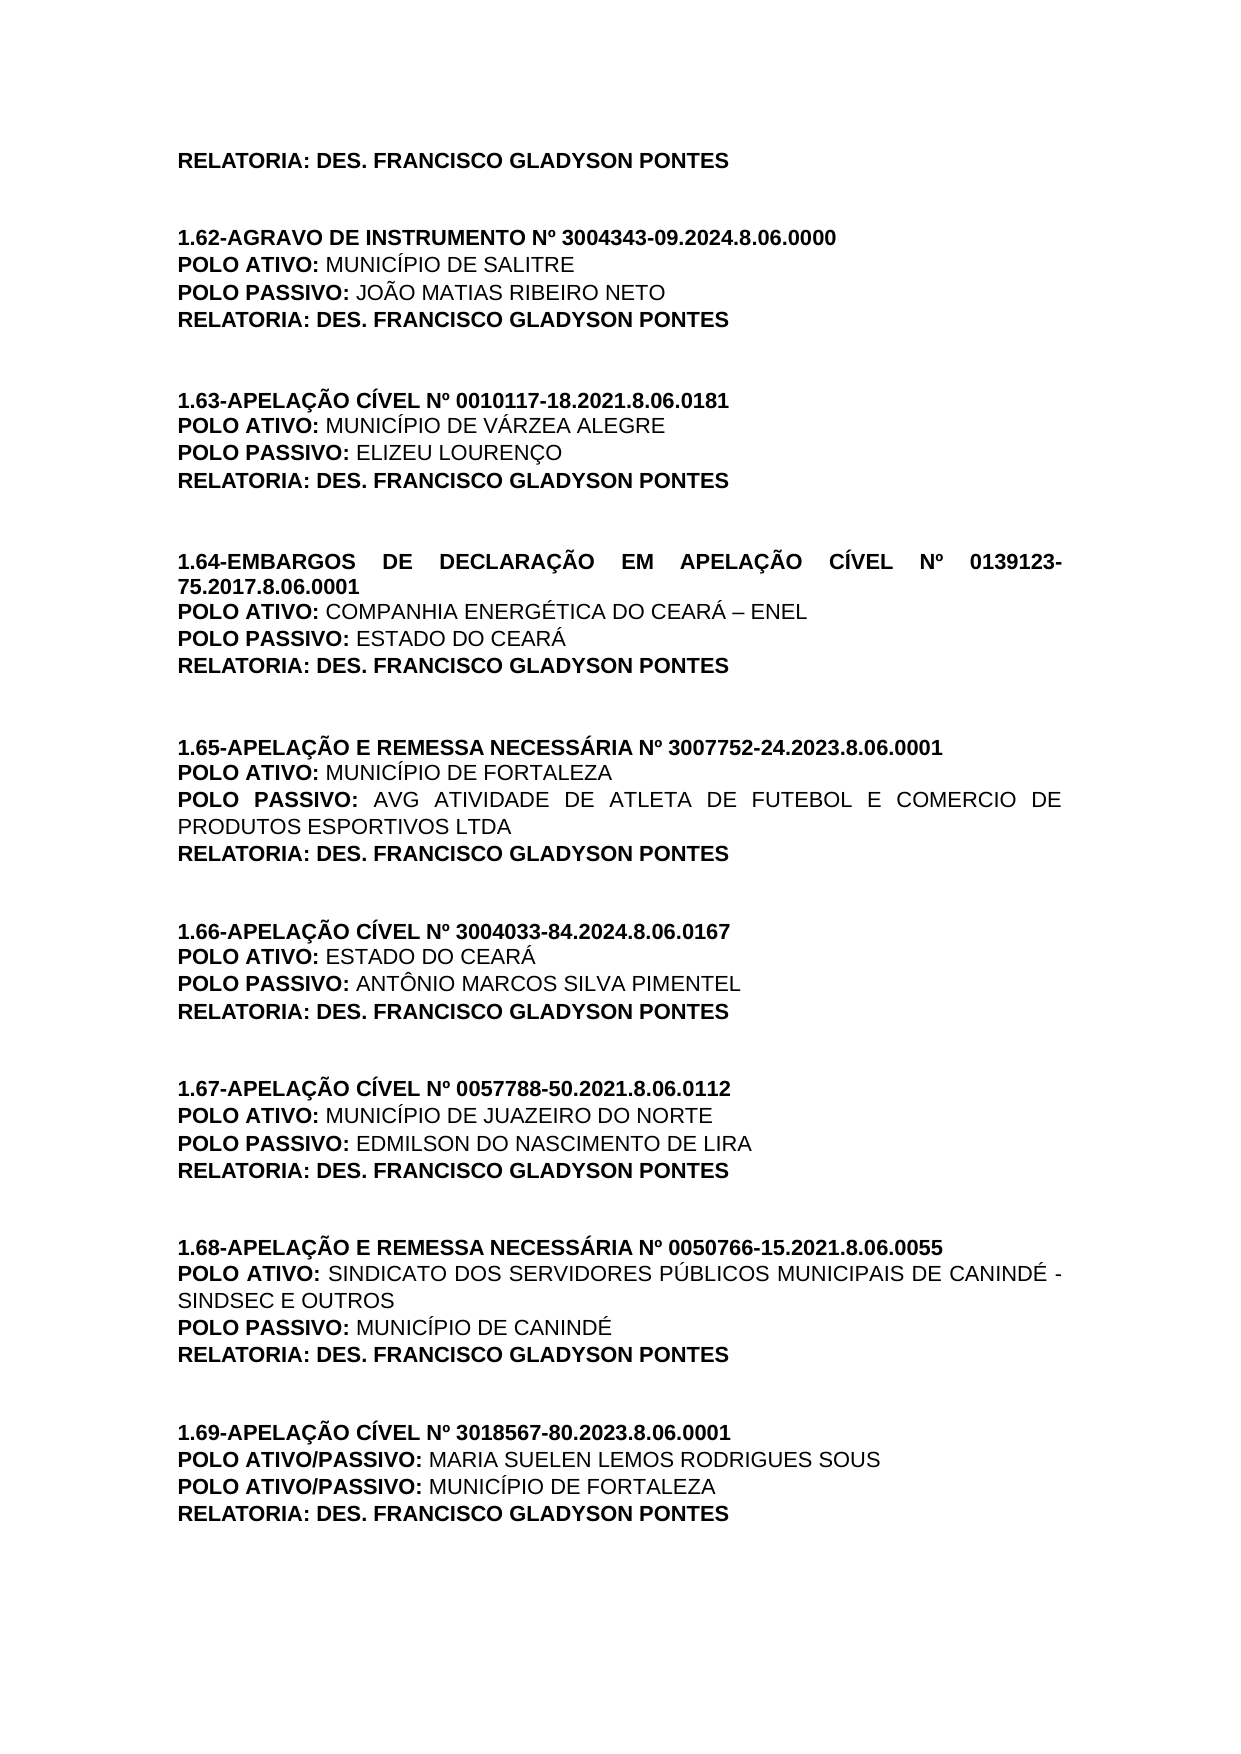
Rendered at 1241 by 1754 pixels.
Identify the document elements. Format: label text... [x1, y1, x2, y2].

text RELATORIA: DES. FRANCISCO GLADYSON PONTES [177, 1158, 1063, 1183]
text POLO ATIVO: COMPANHIA ENERGÉTICA DO CEARÁ – ENEL [177, 599, 1063, 624]
text 1.68-APELAÇÃO E REMESSA NECESSÁRIA Nº 0050766-15.2021.8.06.0055 [177, 1235, 1063, 1261]
text RELATORIA: DES. FRANCISCO GLADYSON PONTES [177, 998, 1063, 1024]
text RELATORIA: DES. FRANCISCO GLADYSON PONTES [177, 653, 1063, 679]
text POLO PASSIVO: AVG ATIVIDADE DE ATLETA DE FUTEBOL E COMERCIO DE PRODUTOS ESPORTIVOS LTDA [177, 787, 1063, 839]
text 1.64-EMBARGOS DE DECLARAÇÃO EM APELAÇÃO CÍVEL Nº 0139123-75.2017.8.06.0001 [177, 549, 1063, 599]
text 1.69-APELAÇÃO CÍVEL Nº 3018567-80.2023.8.06.0001 [177, 1420, 1063, 1445]
text 1.63-APELAÇÃO CÍVEL Nº 0010117-18.2021.8.06.0181 [177, 388, 1063, 413]
text POLO ATIVO: MUNICÍPIO DE SALITRE [177, 252, 1063, 278]
text POLO PASSIVO: JOÃO MATIAS RIBEIRO NETO [177, 279, 1063, 305]
text POLO ATIVO: MUNICÍPIO DE FORTALEZA [177, 760, 1063, 785]
text POLO ATIVO/PASSIVO: MUNICÍPIO DE FORTALEZA [177, 1474, 1063, 1499]
text POLO PASSIVO: ESTADO DO CEARÁ [177, 626, 1063, 651]
text 1.62-AGRAVO DE INSTRUMENTO Nº 3004343-09.2024.8.06.0000 [177, 225, 1063, 250]
text RELATORIA: DES. FRANCISCO GLADYSON PONTES [177, 467, 1063, 493]
text POLO PASSIVO: ELIZEU LOURENÇO [177, 440, 1063, 466]
text POLO PASSIVO: MUNICÍPIO DE CANINDÉ [177, 1315, 1063, 1340]
text RELATORIA: DES. FRANCISCO GLADYSON PONTES [177, 148, 1063, 173]
text 1.65-APELAÇÃO E REMESSA NECESSÁRIA Nº 3007752-24.2023.8.06.0001 [177, 734, 1063, 760]
text POLO ATIVO: SINDICATO DOS SERVIDORES PÚBLICOS MUNICIPAIS DE CANINDÉ - SINDSEC E OUTROS [177, 1261, 1063, 1313]
text POLO ATIVO: ESTADO DO CEARÁ [177, 944, 1063, 969]
text RELATORIA: DES. FRANCISCO GLADYSON PONTES [177, 1501, 1063, 1526]
text POLO ATIVO: MUNICÍPIO DE VÁRZEA ALEGRE [177, 413, 1063, 438]
text 1.66-APELAÇÃO CÍVEL Nº 3004033-84.2024.8.06.0167 [177, 919, 1063, 944]
text RELATORIA: DES. FRANCISCO GLADYSON PONTES [177, 1342, 1063, 1367]
text RELATORIA: DES. FRANCISCO GLADYSON PONTES [177, 307, 1063, 332]
text POLO PASSIVO: EDMILSON DO NASCIMENTO DE LIRA [177, 1131, 1063, 1156]
text 1.67-APELAÇÃO CÍVEL Nº 0057788-50.2021.8.06.0112 [177, 1076, 1063, 1101]
text POLO PASSIVO: ANTÔNIO MARCOS SILVA PIMENTEL [177, 971, 1063, 997]
text POLO ATIVO: MUNICÍPIO DE JUAZEIRO DO NORTE [177, 1103, 1063, 1128]
text RELATORIA: DES. FRANCISCO GLADYSON PONTES [177, 841, 1063, 867]
text POLO ATIVO/PASSIVO: MARIA SUELEN LEMOS RODRIGUES SOUS [177, 1447, 1063, 1472]
